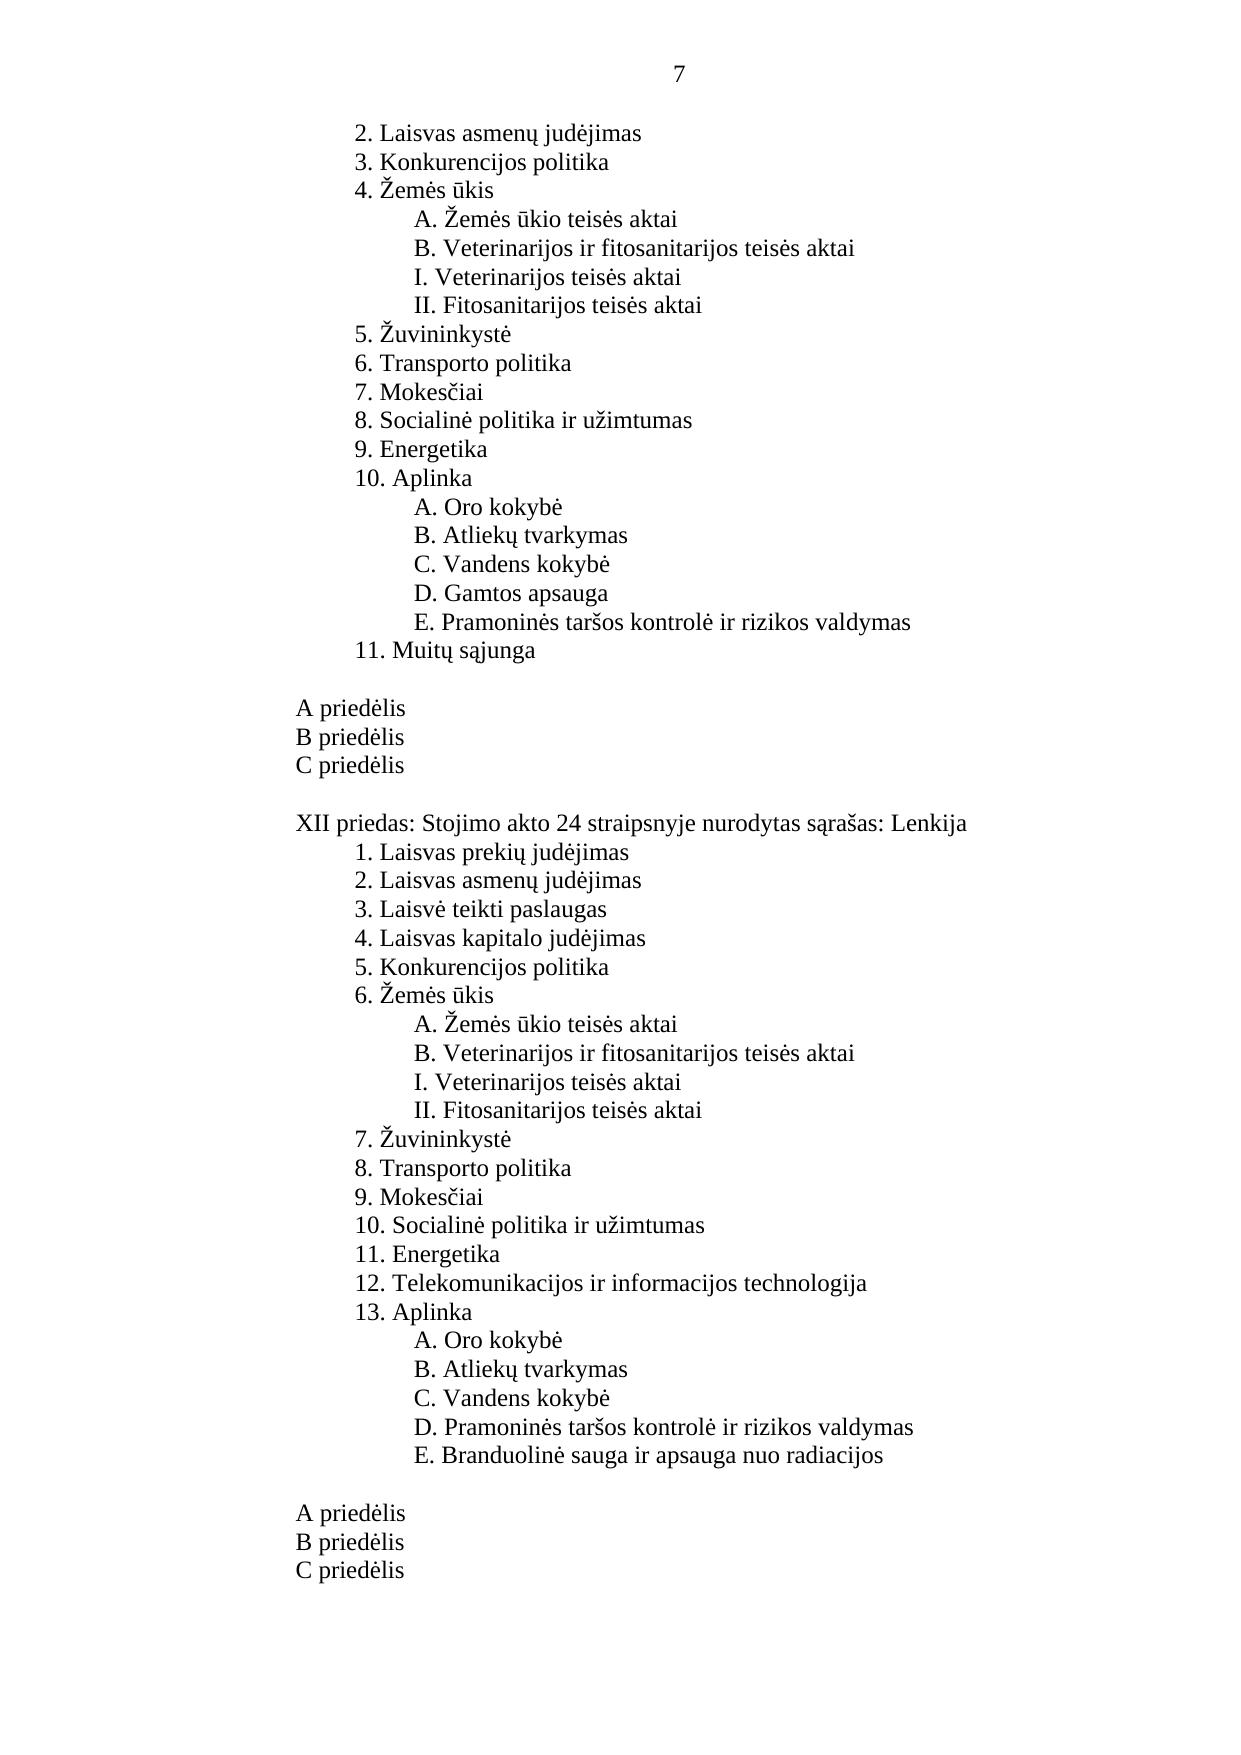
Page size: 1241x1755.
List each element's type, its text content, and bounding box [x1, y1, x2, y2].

text A. Oro kokybė [413, 492, 1181, 521]
text I. Veterinarijos teisės aktai [413, 1067, 1181, 1096]
text 6. Transporto politika [354, 348, 1181, 377]
text 2. Laisvas asmenų judėjimas [354, 866, 1181, 894]
text I. Veterinarijos teisės aktai [413, 262, 1181, 291]
text A priedėlis [295, 1498, 1181, 1527]
text 7. Žuvininkystė [354, 1124, 1181, 1153]
text 9. Mokesčiai [354, 1182, 1181, 1211]
text B. Veterinarijos ir fitosanitarijos teisės aktai [413, 233, 1181, 262]
text II. Fitosanitarijos teisės aktai [413, 1096, 1181, 1124]
text C. Vandens kokybė [413, 1383, 1181, 1412]
text 9. Energetika [354, 434, 1181, 463]
text 6. Žemės ūkis [354, 981, 1181, 1009]
text 4. Žemės ūkis [354, 176, 1181, 204]
text D. Gamtos apsauga [413, 578, 1181, 607]
text B priedėlis [295, 1527, 1181, 1556]
text 10. Aplinka [354, 463, 1181, 492]
text 11. Energetika [354, 1239, 1181, 1268]
text B. Veterinarijos ir fitosanitarijos teisės aktai [413, 1038, 1181, 1067]
text II. Fitosanitarijos teisės aktai [413, 291, 1181, 319]
text 4. Laisvas kapitalo judėjimas [354, 923, 1181, 952]
text D. Pramoninės taršos kontrolė ir rizikos valdymas [413, 1412, 1181, 1441]
text A. Oro kokybė [413, 1326, 1181, 1354]
text B priedėlis [295, 722, 1181, 751]
text 12. Telekomunikacijos ir informacijos technologija [354, 1268, 1181, 1297]
text A. Žemės ūkio teisės aktai [413, 1009, 1181, 1038]
text 3. Konkurencijos politika [354, 147, 1181, 176]
text C priedėlis [295, 1556, 1181, 1584]
text E. Pramoninės taršos kontrolė ir rizikos valdymas [413, 607, 1181, 636]
text 1. Laisvas prekių judėjimas [354, 837, 1181, 866]
text 8. Transporto politika [354, 1153, 1181, 1182]
text 2. Laisvas asmenų judėjimas [354, 118, 1181, 147]
text 5. Konkurencijos politika [354, 952, 1181, 981]
text 3. Laisvė teikti paslaugas [354, 894, 1181, 923]
text B. Atliekų tvarkymas [413, 521, 1181, 549]
text C priedėlis [295, 751, 1181, 779]
text C. Vandens kokybė [413, 549, 1181, 578]
text 5. Žuvininkystė [354, 319, 1181, 348]
text 7. Mokesčiai [354, 377, 1181, 406]
text 8. Socialinė politika ir užimtumas [354, 406, 1181, 434]
text 13. Aplinka [354, 1297, 1181, 1326]
text 10. Socialinė politika ir užimtumas [354, 1211, 1181, 1239]
text A priedėlis [295, 693, 1181, 722]
text A. Žemės ūkio teisės aktai [413, 204, 1181, 233]
text 11. Muitų sąjunga [354, 636, 1181, 664]
text XII priedas: Stojimo akto 24 straipsnyje nurodytas sąrašas: Lenkija [295, 808, 1181, 837]
text B. Atliekų tvarkymas [413, 1354, 1181, 1383]
text E. Branduolinė sauga ir apsauga nuo radiacijos [413, 1441, 1181, 1469]
